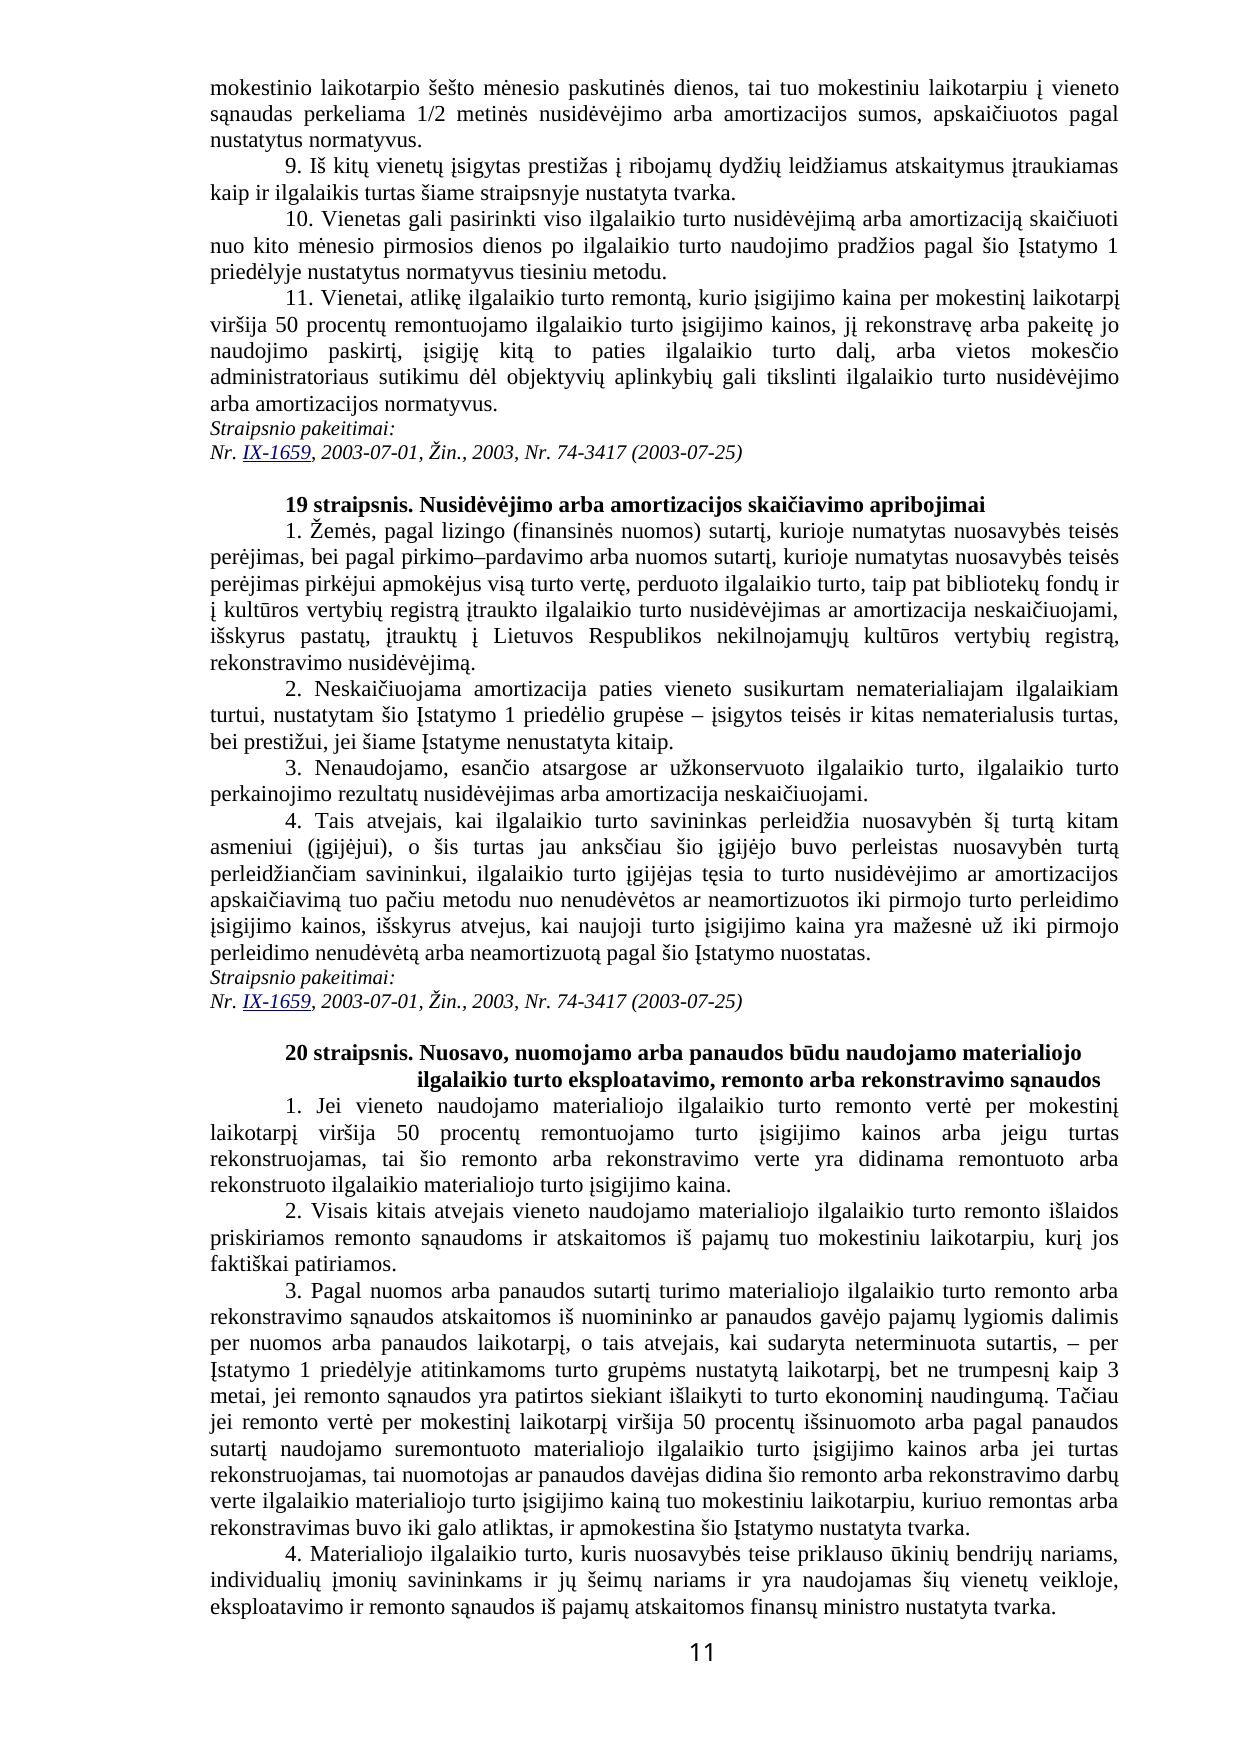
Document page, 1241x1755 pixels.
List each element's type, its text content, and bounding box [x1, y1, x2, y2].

text mokestinio laikotarpio šešto mėnesio paskutinės dienos, tai tuo mokestiniu laikotarpiu į vieneto sąnaudas perkeliama 1/2 metinės nusidėvėjimo arba amortizacijos sumos, apskaičiuotos pagal nustatytus normatyvus. [210, 73, 1120, 153]
text 9. Iš kitų vienetų įsigytas prestižas į ribojamų dydžių leidžiamus atskaitymus įtraukiamas kaip ir ilgalaikis turtas šiame straipsnyje nustatyta tvarka. [210, 153, 1120, 205]
text 4. Tais atvejais, kai ilgalaikio turto savininkas perleidžia nuosavybėn šį turtą kitam asmeniui (įgijėjui), o šis turtas jau anksčiau šio įgijėjo buvo perleistas nuosavybėn turtą perleidžiančiam savininkui, ilgalaikio turto įgijėjas tęsia to turto nusidėvėjimo ar amortizacijos apskaičiavimą tuo pačiu metodu nuo nenudėvėtos ar neamortizuotos iki pirmojo turto perleidimo įsigijimo kainos, išskyrus atvejus, kai naujoji turto įsigijimo kaina yra mažesnė už iki pirmojo perleidimo nenudėvėtą arba neamortizuotą pagal šio Įstatymo nuostatas. [210, 807, 1120, 965]
text 1. Žemės, pagal lizingo (finansinės nuomos) sutartį, kurioje numatytas nuosavybės teisės perėjimas, bei pagal pirkimo–pardavimo arba nuomos sutartį, kurioje numatytas nuosavybės teisės perėjimas pirkėjui apmokėjus visą turto vertę, perduoto ilgalaikio turto, taip pat bibliotekų fondų ir į kultūros vertybių registrą įtraukto ilgalaikio turto nusidėvėjimas ar amortizacija neskaičiuojami, išskyrus pastatų, įtrauktų į Lietuvos Respublikos nekilnojamųjų kultūros vertybių registrą, rekonstravimo nusidėvėjimą. [210, 517, 1120, 675]
text 3. Nenaudojamo, esančio atsargose ar užkonservuoto ilgalaikio turto, ilgalaikio turto perkainojimo rezultatų nusidėvėjimas arba amortizacija neskaičiuojami. [210, 754, 1120, 807]
text 11. Vienetai, atlikę ilgalaikio turto remontą, kurio įsigijimo kaina per mokestinį laikotarpį viršija 50 procentų remontuojamo ilgalaikio turto įsigijimo kainos, jį rekonstravę arba pakeitę jo naudojimo paskirtį, įsigiję kitą to paties ilgalaikio turto dalį, arba vietos mokesčio administratoriaus sutikimu dėl objektyvių aplinkybių gali tikslinti ilgalaikio turto nusidėvėjimo arba amortizacijos normatyvus. [210, 284, 1120, 416]
text 2. Visais kitais atvejais vieneto naudojamo materialiojo ilgalaikio turto remonto išlaidos priskiriamos remonto sąnaudoms ir atskaitomos iš pajamų tuo mokestiniu laikotarpiu, kurį jos faktiškai patiriamos. [210, 1198, 1120, 1277]
text 19 straipsnis. Nusidėvėjimo arba amortizacijos skaičiavimo apribojimai [210, 491, 1120, 517]
text 10. Vienetas gali pasirinkti viso ilgalaikio turto nusidėvėjimą arba amortizaciją skaičiuoti nuo kito mėnesio pirmosios dienos po ilgalaikio turto naudojimo pradžios pagal šio Įstatymo 1 priedėlyje nustatytus normatyvus tiesiniu metodu. [210, 205, 1120, 284]
text 1. Jei vieneto naudojamo materialiojo ilgalaikio turto remonto vertė per mokestinį laikotarpį viršija 50 procentų remontuojamo turto įsigijimo kainos arba jeigu turtas rekonstruojamas, tai šio remonto arba rekonstravimo verte yra didinama remontuoto arba rekonstruoto ilgalaikio materialiojo turto įsigijimo kaina. [210, 1092, 1120, 1198]
text Nr. IX-1659, 2003-07-01, Žin., 2003, Nr. 74-3417 (2003-07-25) [210, 989, 1120, 1013]
text 20 straipsnis. Nuosavo, nuomojamo arba panaudos būdu naudojamo materialiojo [285, 1039, 1120, 1066]
text 2. Neskaičiuojama amortizacija paties vieneto susikurtam nematerialiajam ilgalaikiam turtui, nustatytam šio Įstatymo 1 priedėlio grupėse – įsigytos teisės ir kitas nematerialusis turtas, bei prestižui, jei šiame Įstatyme nenustatyta kitaip. [210, 675, 1120, 754]
text ilgalaikio turto eksploatavimo, remonto arba rekonstravimo sąnaudos [417, 1066, 1120, 1092]
text Straipsnio pakeitimai: [210, 416, 1120, 440]
text 4. Materialiojo ilgalaikio turto, kuris nuosavybės teise priklauso ūkinių bendrijų nariams, individualių įmonių savininkams ir jų šeimų nariams ir yra naudojamas šių vienetų veikloje, eksploatavimo ir remonto sąnaudos iš pajamų atskaitomos finansų ministro nustatyta tvarka. [210, 1540, 1120, 1619]
text Straipsnio pakeitimai: [210, 965, 1120, 989]
text Nr. IX-1659, 2003-07-01, Žin., 2003, Nr. 74-3417 (2003-07-25) [210, 440, 1120, 464]
text 3. Pagal nuomos arba panaudos sutartį turimo materialiojo ilgalaikio turto remonto arba rekonstravimo sąnaudos atskaitomos iš nuomininko ar panaudos gavėjo pajamų lygiomis dalimis per nuomos arba panaudos laikotarpį, o tais atvejais, kai sudaryta neterminuota sutartis, – per Įstatymo 1 priedėlyje atitinkamoms turto grupėms nustatytą laikotarpį, bet ne trumpesnį kaip 3 metai, jei remonto sąnaudos yra patirtos siekiant išlaikyti to turto ekonominį naudingumą. Tačiau jei remonto vertė per mokestinį laikotarpį viršija 50 procentų išsinuomoto arba pagal panaudos sutartį naudojamo suremontuoto materialiojo ilgalaikio turto įsigijimo kainos arba jei turtas rekonstruojamas, tai nuomotojas ar panaudos davėjas didina šio remonto arba rekonstravimo darbų verte ilgalaikio materialiojo turto įsigijimo kainą tuo mokestiniu laikotarpiu, kuriuo remontas arba rekonstravimas buvo iki galo atliktas, ir apmokestina šio Įstatymo nustatyta tvarka. [210, 1277, 1120, 1540]
